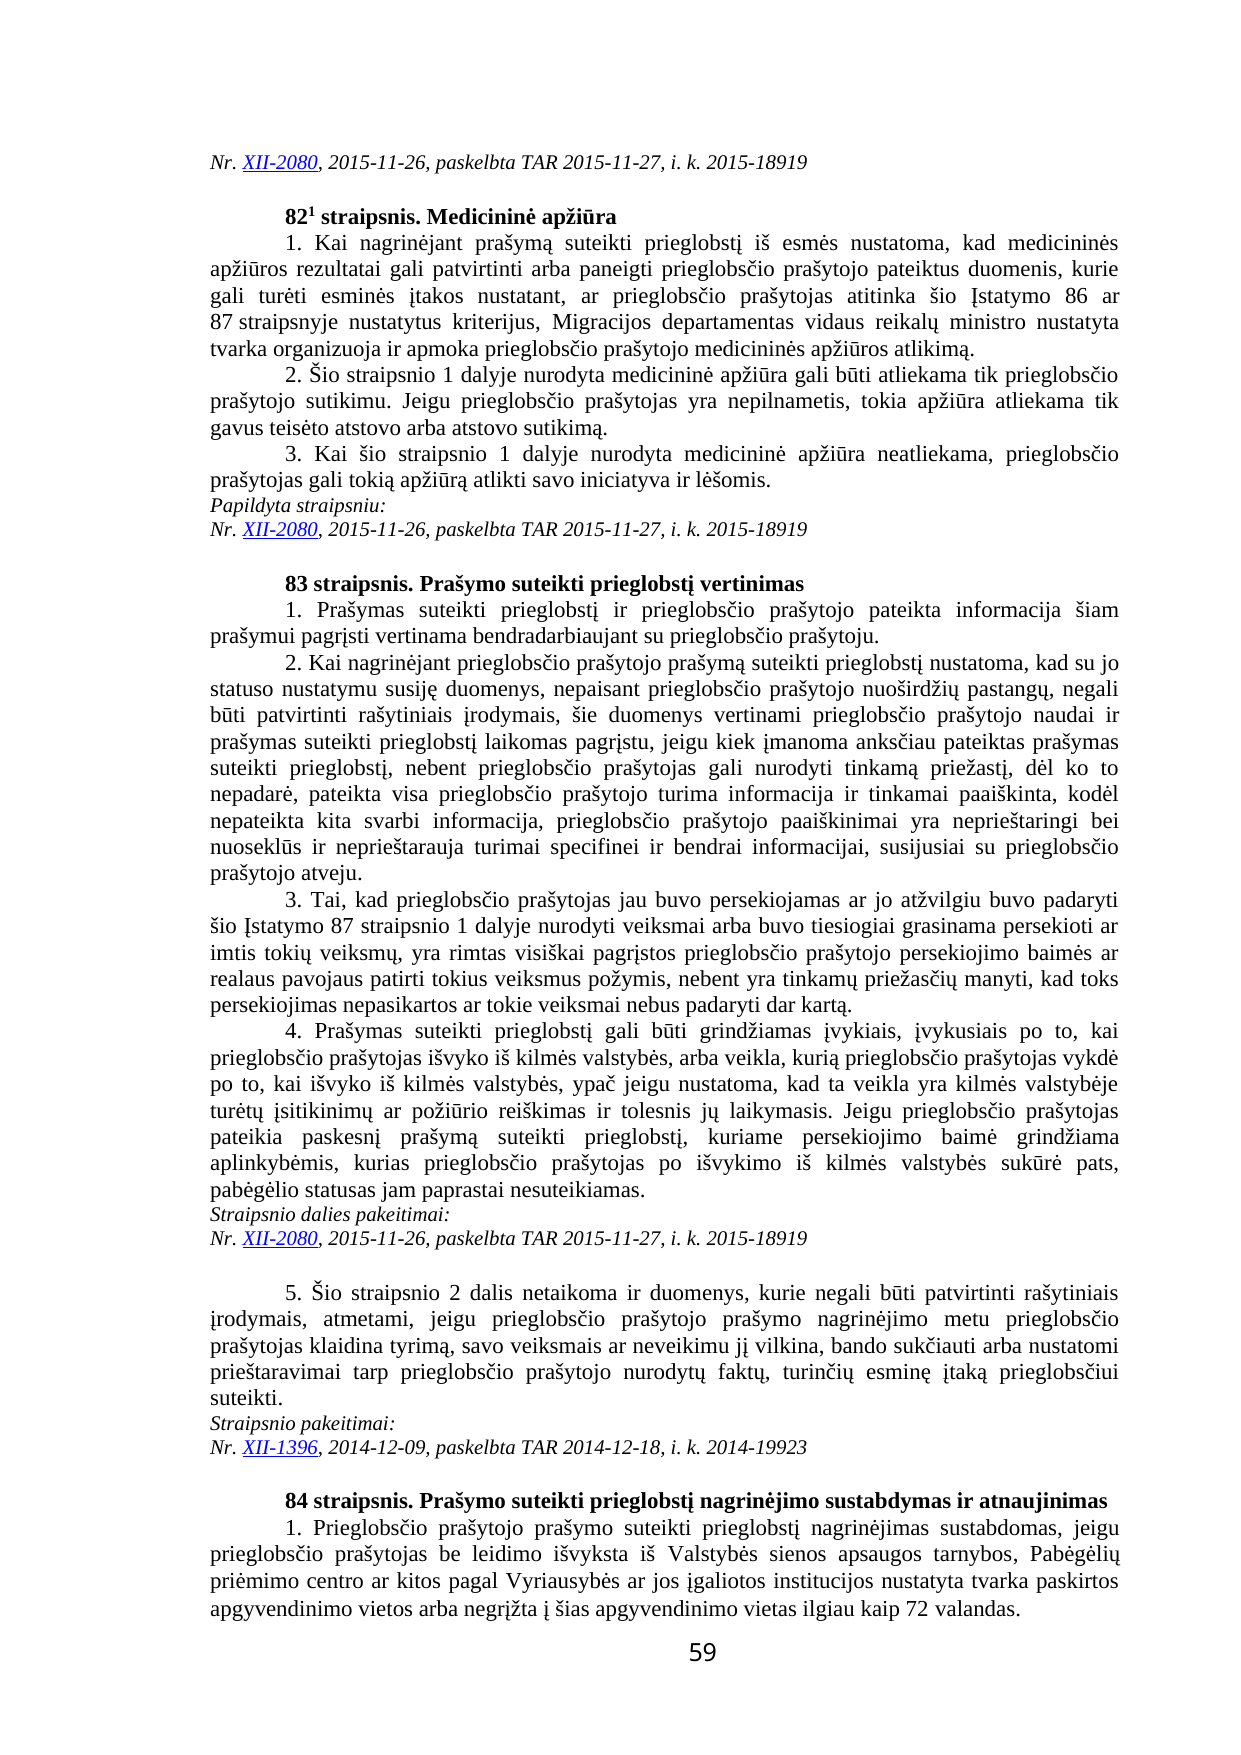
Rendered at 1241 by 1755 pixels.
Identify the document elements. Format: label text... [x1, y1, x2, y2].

text 5. Šio straipsnio 2 dalis netaikoma ir duomenys, kurie negali būti patvirtinti rašytiniais įrodymais, atmetami, jeigu prieglobsčio prašytojo prašymo nagrinėjimo metu prieglobsčio prašytojas klaidina tyrimą, savo veiksmais ar neveikimu jį vilkina, bando sukčiauti arba nustatomi prieštaravimai tarp prieglobsčio prašytojo nurodytų faktų, turinčių esminę įtaką prieglobsčiui suteikti. [210, 1279, 1120, 1411]
text Straipsnio pakeitimai: [210, 1411, 1120, 1435]
text 3. Tai, kad prieglobsčio prašytojas jau buvo persekiojamas ar jo atžvilgiu buvo padaryti šio Įstatymo 87 straipsnio 1 dalyje nurodyti veiksmai arba buvo tiesiogiai grasinama persekioti ar imtis tokių veiksmų, yra rimtas visiškai pagrįstos prieglobsčio prašytojo persekiojimo baimės ar realaus pavojaus patirti tokius veiksmus požymis, nebent yra tinkamų priežasčių manyti, kad toks persekiojimas nepasikartos ar tokie veiksmai nebus padaryti dar kartą. [210, 886, 1120, 1018]
text 3. Kai šio straipsnio 1 dalyje nurodyta medicininė apžiūra neatliekama, prieglobsčio prašytojas gali tokią apžiūrą atlikti savo iniciatyva ir lėšomis. [210, 440, 1120, 493]
text Nr. XII-2080, 2015-11-26, paskelbta TAR 2015-11-27, i. k. 2015-18919 [210, 1226, 1120, 1250]
text Papildyta straipsniu: [210, 493, 1120, 517]
text 84 straipsnis. Prašymo suteikti prieglobstį nagrinėjimo sustabdymas ir atnaujinimas [285, 1488, 1120, 1514]
text 1. Prašymas suteikti prieglobstį ir prieglobsčio prašytojo pateikta informacija šiam prašymui pagrįsti vertinama bendradarbiaujant su prieglobsčio prašytoju. [210, 596, 1120, 649]
text 2. Kai nagrinėjant prieglobsčio prašytojo prašymą suteikti prieglobstį nustatoma, kad su jo statuso nustatymu susiję duomenys, nepaisant prieglobsčio prašytojo nuoširdžių pastangų, negali būti patvirtinti rašytiniais įrodymais, šie duomenys vertinami prieglobsčio prašytojo naudai ir prašymas suteikti prieglobstį laikomas pagrįstu, jeigu kiek įmanoma anksčiau pateiktas prašymas suteikti prieglobstį, nebent prieglobsčio prašytojas gali nurodyti tinkamą priežastį, dėl ko to nepadarė, pateikta visa prieglobsčio prašytojo turima informacija ir tinkamai paaiškinta, kodėl nepateikta kita svarbi informacija, prieglobsčio prašytojo paaiškinimai yra neprieštaringi bei nuoseklūs ir neprieštarauja turimai specifinei ir bendrai informacijai, susijusiai su prieglobsčio prašytojo atveju. [210, 649, 1120, 886]
text 1. Prieglobsčio prašytojo prašymo suteikti prieglobstį nagrinėjimas sustabdomas, jeigu prieglobsčio prašytojas be leidimo išvyksta iš Valstybės sienos apsaugos tarnybos, Pabėgėlių priėmimo centro ar kitos pagal Vyriausybės ar jos įgaliotos institucijos nustatyta tvarka paskirtos apgyvendinimo vietos arba negrįžta į šias apgyvendinimo vietas ilgiau kaip 72 valandas. [210, 1514, 1120, 1622]
text Nr. XII-2080, 2015-11-26, paskelbta TAR 2015-11-27, i. k. 2015-18919 [210, 150, 1120, 174]
text 83 straipsnis. Prašymo suteikti prieglobstį vertinimas [210, 569, 1120, 596]
text 2. Šio straipsnio 1 dalyje nurodyta medicininė apžiūra gali būti atliekama tik prieglobsčio prašytojo sutikimu. Jeigu prieglobsčio prašytojas yra nepilnametis, tokia apžiūra atliekama tik gavus teisėto atstovo arba atstovo sutikimą. [210, 361, 1120, 440]
text 1. Kai nagrinėjant prašymą suteikti prieglobstį iš esmės nustatoma, kad medicininės apžiūros rezultatai gali patvirtinti arba paneigti prieglobsčio prašytojo pateiktus duomenis, kurie gali turėti esminės įtakos nustatant, ar prieglobsčio prašytojas atitinka šio Įstatymo 86 ar 87 straipsnyje nustatytus kriterijus, Migracijos departamentas vidaus reikalų ministro nustatyta tvarka organizuoja ir apmoka prieglobsčio prašytojo medicininės apžiūros atlikimą. [210, 229, 1120, 361]
text Nr. XII-1396, 2014-12-09, paskelbta TAR 2014-12-18, i. k. 2014-19923 [210, 1435, 1120, 1459]
text 821 straipsnis. Medicininė apžiūra [210, 203, 1120, 229]
text Straipsnio dalies pakeitimai: [210, 1202, 1120, 1226]
text Nr. XII-2080, 2015-11-26, paskelbta TAR 2015-11-27, i. k. 2015-18919 [210, 517, 1120, 541]
text 4. Prašymas suteikti prieglobstį gali būti grindžiamas įvykiais, įvykusiais po to, kai prieglobsčio prašytojas išvyko iš kilmės valstybės, arba veikla, kurią prieglobsčio prašytojas vykdė po to, kai išvyko iš kilmės valstybės, ypač jeigu nustatoma, kad ta veikla yra kilmės valstybėje turėtų įsitikinimų ar požiūrio reiškimas ir tolesnis jų laikymasis. Jeigu prieglobsčio prašytojas pateikia paskesnį prašymą suteikti prieglobstį, kuriame persekiojimo baimė grindžiama aplinkybėmis, kurias prieglobsčio prašytojas po išvykimo iš kilmės valstybės sukūrė pats, pabėgėlio statusas jam paprastai nesuteikiamas. [210, 1018, 1120, 1202]
